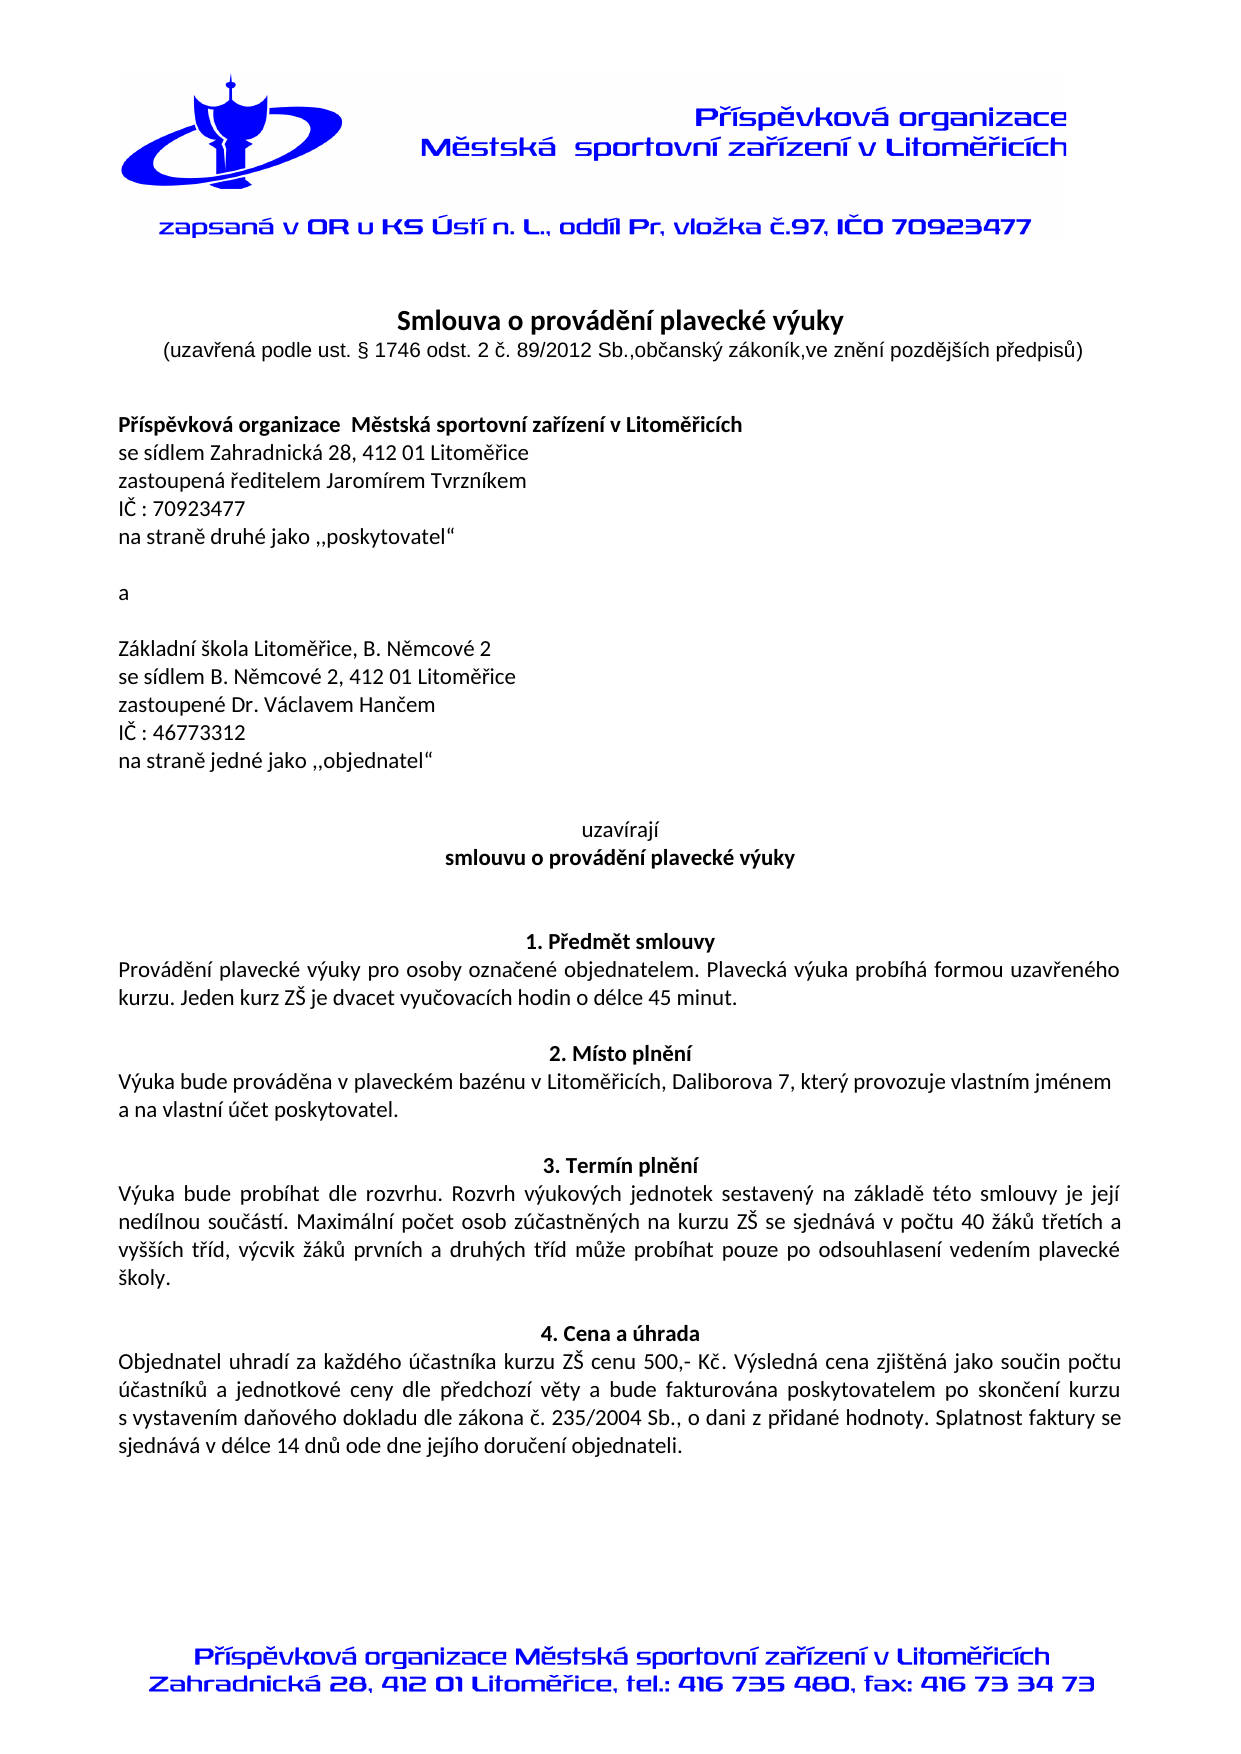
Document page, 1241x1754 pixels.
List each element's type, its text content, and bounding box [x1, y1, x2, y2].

text zastoupené Dr. Václavem Hančem [118, 690, 1122, 718]
text se sídlem Zahradnická 28, 412 01 Litoměřice [118, 438, 1122, 466]
text Základní škola Litoměřice, B. Němcové 2 [118, 634, 1122, 662]
text 1. Předmět smlouvy [118, 927, 1122, 955]
text se sídlem B. Němcové 2, 412 01 Litoměřice [118, 662, 1122, 690]
subtitle Smlouva o provádění plavecké výuky [118, 302, 1122, 337]
text IČ : 46773312 [118, 718, 1122, 746]
subtitle smlouvu o provádění plavecké výuky [118, 843, 1122, 871]
text Objednatel uhradí za každého účastníka kurzu ZŠ cenu 500,- Kč. Výsledná cena zjištěná jako součin počtu účastníků a jednotkové ceny dle předchozí věty a bude fakturována poskytovatelem po skončení kurzu s vystavením daňového dokladu dle zákona č. 235/2004 Sb., o dani z přidané hodnoty. Splatnost faktury se sjednává v délce 14 dnů ode dne jejího doručení objednateli. [118, 1347, 1122, 1459]
text uzavírají [118, 815, 1122, 843]
subtitle Příspěvková organizace Městská sportovní zařízení v Litoměřicích [118, 410, 1122, 438]
text 4. Cena a úhrada [118, 1319, 1122, 1347]
text IČ : 70923477 [118, 494, 1122, 522]
text 2. Místo plnění [118, 1039, 1122, 1067]
list Výuka bude probíhat dle rozvrhu. Rozvrh výukových jednotek sestavený na základě této smlouvy je její nedílnou součástí. Maximální počet osob zúčastněných na kurzu ZŠ se sjednává v počtu 40 žáků třetích a vyšších tříd, výcvik žáků prvních a druhých tříd může probíhat pouze po odsouhlasení vedením plavecké školy. [118, 1179, 1122, 1291]
picture [121, 73, 1067, 238]
text (uzavřená podle ust. § 1746 odst. 2 č. 89/2012 Sb.,občanský zákoník,ve znění pozdějších předpisů) [118, 337, 1122, 361]
text na straně jedné jako ,,objednatel“ [118, 746, 1122, 774]
text a [118, 578, 1122, 606]
list Výuka bude prováděna v plaveckém bazénu v Litoměřicích, Daliborova 7, který provozuje vlastním jménem a na vlastní účet poskytovatel. [118, 1067, 1122, 1123]
picture [148, 1675, 1094, 1693]
text na straně druhé jako ,,poskytovatel“ [118, 522, 1122, 550]
text 3. Termín plnění [118, 1151, 1122, 1179]
picture [194, 1646, 1049, 1669]
text zastoupená ředitelem Jaromírem Tvrzníkem [118, 466, 1122, 494]
list Provádění plavecké výuky pro osoby označené objednatelem. Plavecká výuka probíhá formou uzavřeného kurzu. Jeden kurz ZŠ je dvacet vyučovacích hodin o délce 45 minut. [118, 955, 1122, 1011]
